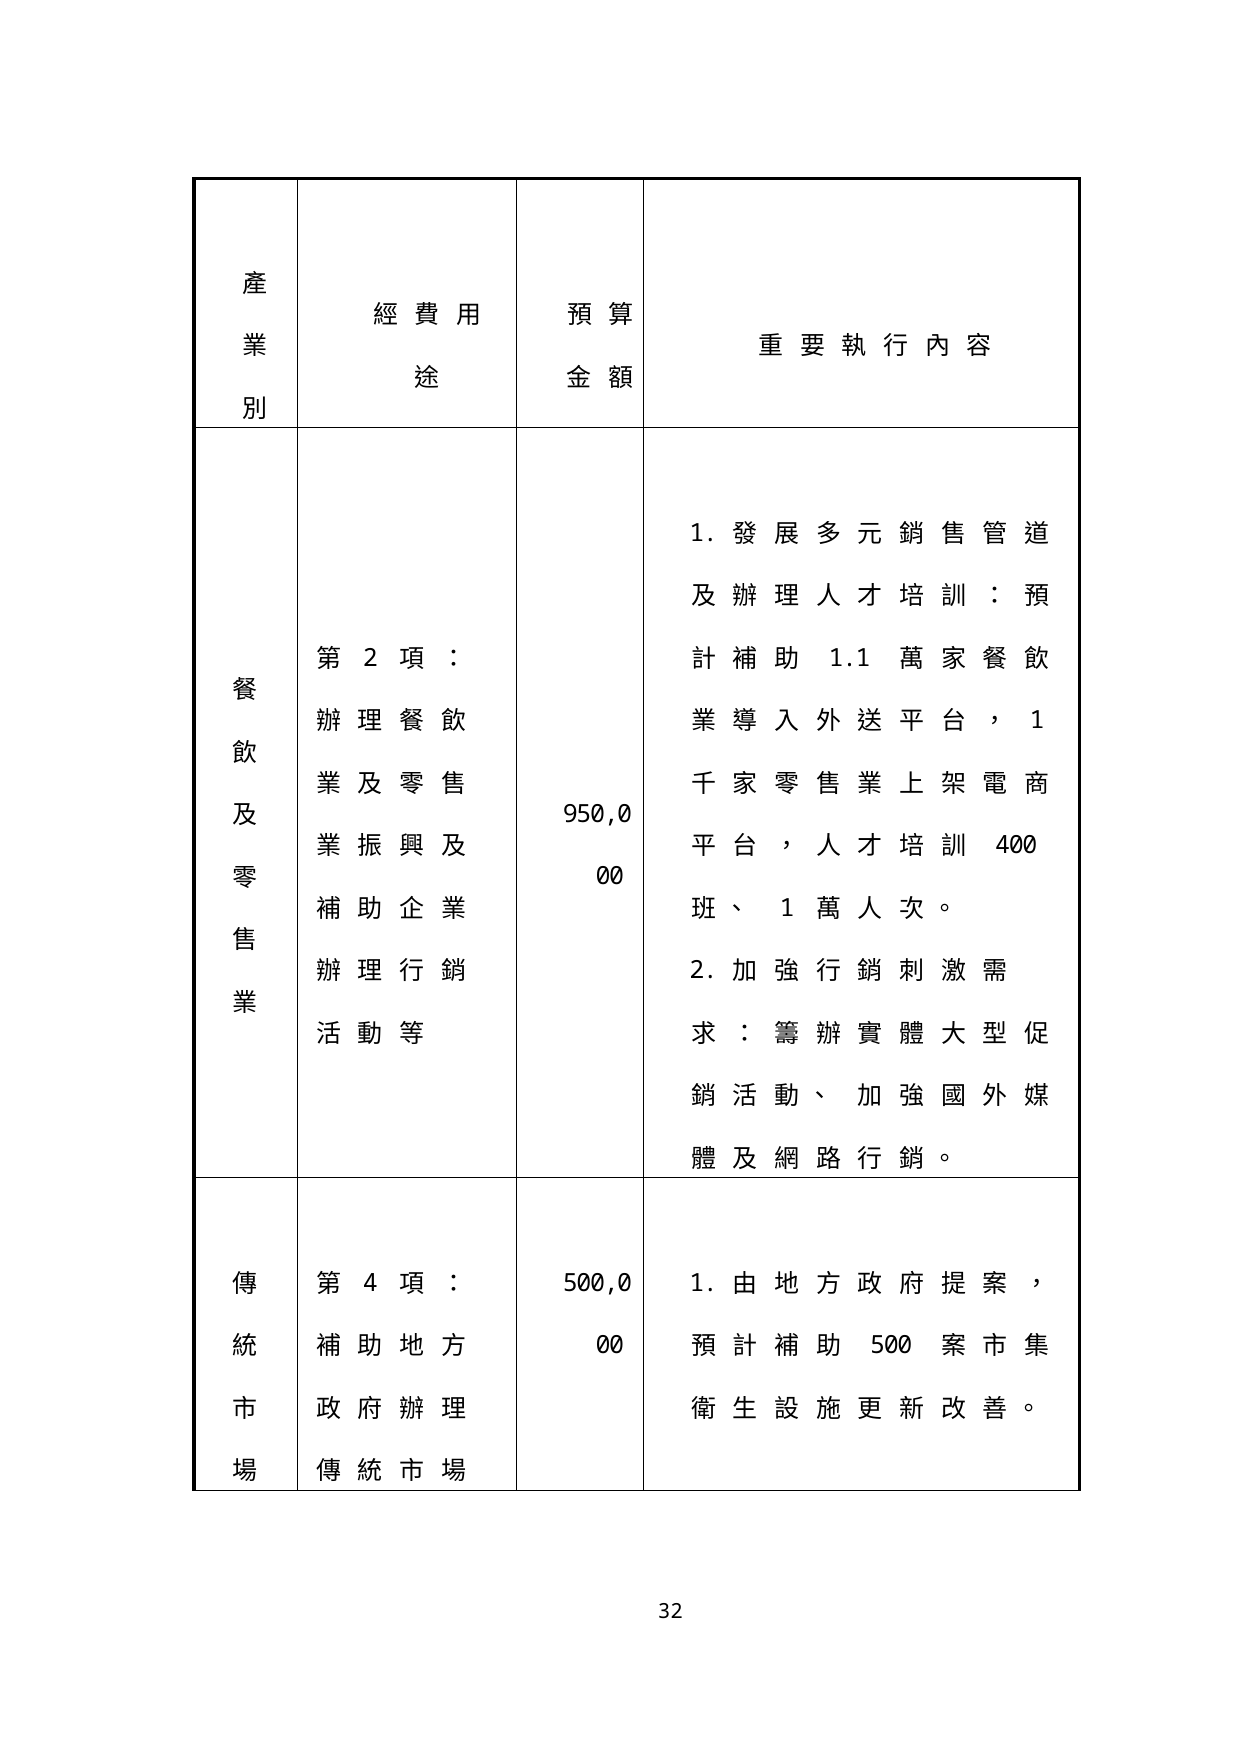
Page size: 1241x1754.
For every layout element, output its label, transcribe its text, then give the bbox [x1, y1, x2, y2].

table_cell 第2項：辦理餐飲業及零售業振興及補助企業辦理行銷活動等 [298, 428, 516, 1177]
table_header 預算金額 [517, 180, 643, 427]
table_cell 500,000 [517, 1178, 643, 1490]
table_header 經費用途 [298, 180, 516, 427]
table_cell 餐飲及零售業 [196, 428, 297, 1177]
table_cell 第4項：補助地方政府辦理傳統市場 [298, 1178, 516, 1490]
table_cell 傳統市場 [196, 1178, 297, 1490]
table_cell 1.發展多元銷售管道及辦理人才培訓：預計補助1.1萬家餐飲業導入外送平台，1千家零售業上架電商平台，人才培訓400班、1萬人次。 2.加強行銷刺激需求：籌辦實體大型促銷活動、加強國外媒體及網路行銷。 [644, 428, 1078, 1177]
table_header 重要執行內容 [644, 180, 1078, 427]
table_header 產業別 [196, 180, 297, 427]
table_cell 1.由地方政府提案，預計補助500案市集衛生設施更新改善。 [644, 1178, 1078, 1490]
table_cell 950,000 [517, 428, 643, 1177]
